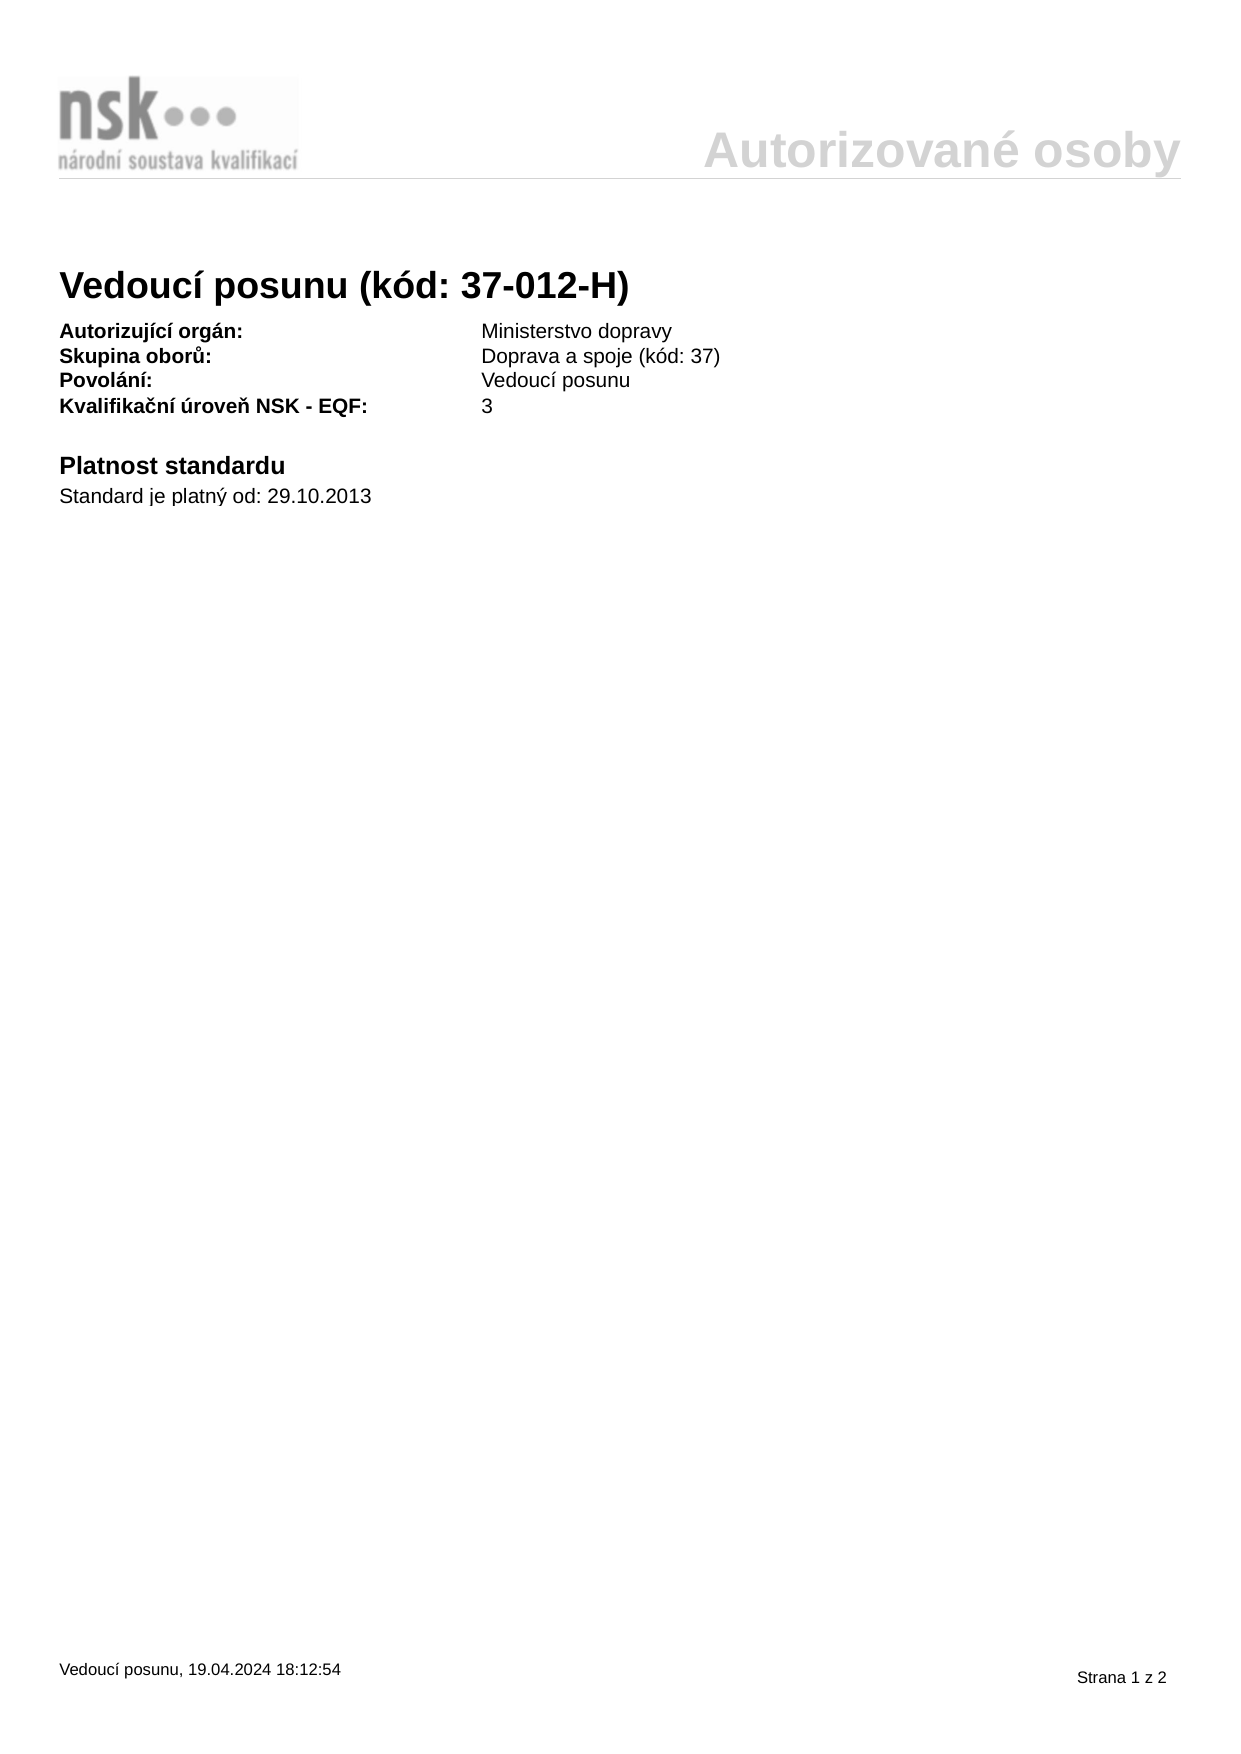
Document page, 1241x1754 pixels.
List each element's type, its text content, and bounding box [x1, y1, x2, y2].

table_cell [618, 1106, 626, 1383]
table_cell [59, 179, 1181, 196]
table_cell [626, 506, 860, 806]
table_cell [886, 1106, 1167, 1383]
table_cell [626, 806, 860, 1106]
table_cell [119, 196, 481, 224]
table_cell [618, 806, 626, 1106]
table_cell [481, 1384, 617, 1659]
table_cell [119, 1384, 481, 1659]
table_cell Vedoucí posunu, 19.04.2024 18:12:54 [59, 1660, 860, 1696]
table_cell [886, 506, 1167, 806]
table_cell [1167, 1106, 1181, 1383]
table_cell [481, 506, 617, 806]
table_cell [860, 506, 886, 806]
table_cell [618, 196, 626, 224]
table_cell [886, 196, 1167, 224]
table_header Autorizované osoby [626, 59, 1181, 178]
table_cell [59, 172, 119, 178]
table_cell [618, 307, 626, 319]
table_cell Autorizující orgán: [59, 319, 481, 343]
table_cell [860, 196, 886, 224]
table_cell [59, 1106, 119, 1383]
table_cell [481, 307, 617, 319]
table_cell [626, 418, 860, 447]
table_cell [618, 1384, 626, 1659]
table_cell [119, 172, 481, 178]
table_cell [886, 307, 1167, 319]
table_cell [860, 1384, 886, 1659]
table_cell Vedoucí posunu (kód: 37-012-H) [59, 224, 1181, 307]
picture [57, 59, 619, 172]
table_cell [886, 1384, 1167, 1659]
table_cell [860, 307, 886, 319]
table_cell 3 [481, 394, 1181, 417]
table_cell [618, 418, 626, 447]
table_cell [119, 418, 481, 447]
table_cell [1167, 1384, 1181, 1659]
table_cell [626, 196, 860, 224]
table_cell [1167, 806, 1181, 1106]
table_header [619, 59, 626, 172]
table_cell [886, 806, 1167, 1106]
table_cell [481, 1106, 617, 1383]
table_cell [626, 1384, 860, 1659]
table_cell [1167, 196, 1181, 224]
table_cell [1167, 1660, 1181, 1696]
table_cell [626, 307, 860, 319]
table_cell Standard je platný od: 29.10.2013 [59, 484, 1181, 506]
table_cell [1167, 307, 1181, 319]
table_cell [119, 1106, 481, 1383]
table_cell [618, 172, 626, 178]
table_cell [481, 418, 617, 447]
table_cell [626, 1106, 860, 1383]
table_cell [59, 806, 119, 1106]
table_cell Kvalifikační úroveň NSK - EQF: [59, 394, 481, 417]
table_cell [119, 307, 481, 319]
table_cell [59, 307, 119, 319]
table_cell [119, 506, 481, 806]
table_cell [1167, 506, 1181, 806]
table_cell [618, 506, 626, 806]
table_cell [886, 418, 1167, 447]
table_cell [481, 196, 617, 224]
table_cell [860, 1106, 886, 1383]
table_cell [860, 806, 886, 1106]
table_cell [59, 196, 119, 224]
table_cell [860, 418, 886, 447]
table_cell Strana 1 z 2 [860, 1660, 1167, 1696]
table_cell [59, 1384, 119, 1659]
table_cell Ministerstvo dopravy [481, 319, 1181, 344]
table_cell Povolání: [59, 368, 481, 392]
table_cell Skupina oborů: [59, 344, 481, 368]
table_cell Doprava a spoje (kód: 37) [481, 344, 1181, 368]
table_cell [59, 418, 119, 447]
table_cell [481, 806, 617, 1106]
table_cell Vedoucí posunu [481, 368, 1181, 393]
table_cell [119, 806, 481, 1106]
table_cell Platnost standardu [59, 448, 1181, 483]
table_cell [481, 172, 617, 178]
table_cell [1167, 418, 1181, 447]
table_cell [59, 506, 119, 806]
